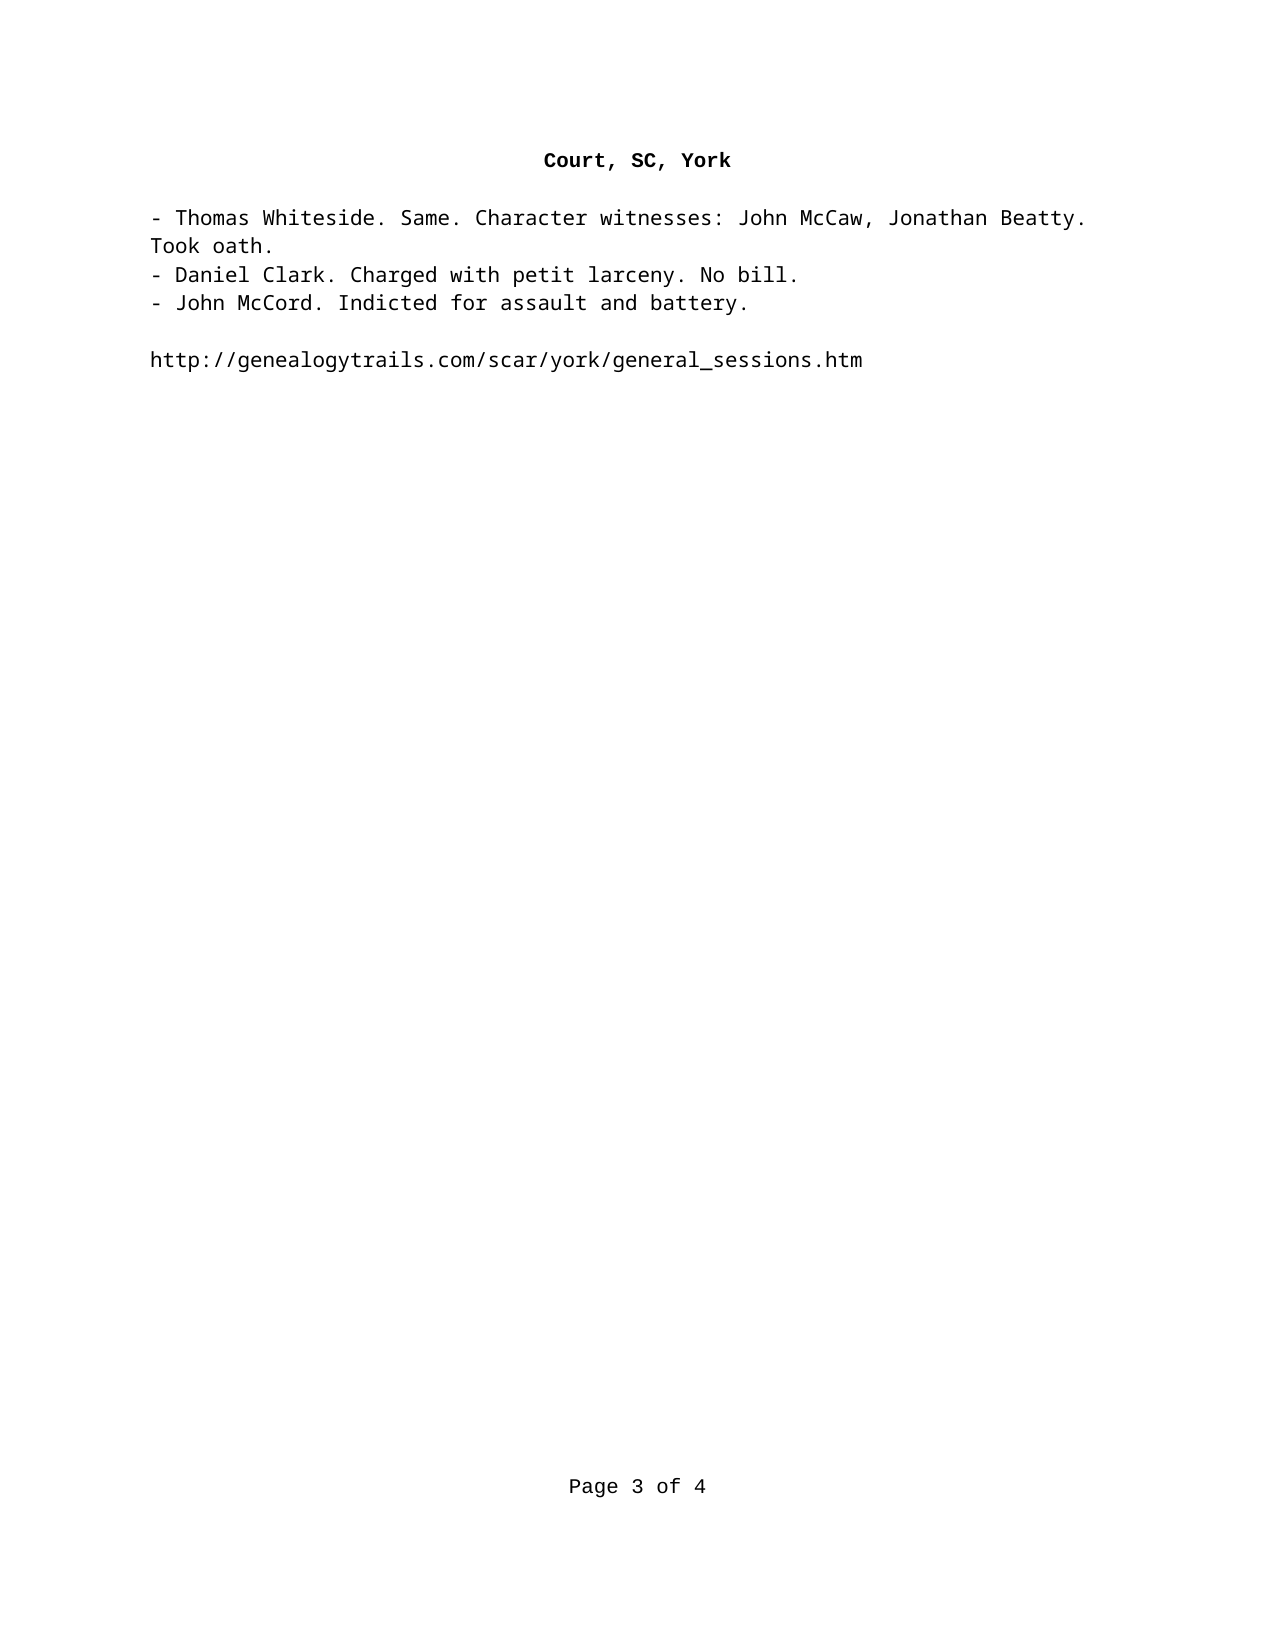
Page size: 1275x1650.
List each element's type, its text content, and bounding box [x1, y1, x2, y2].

text - Daniel Clark. Charged with petit larceny. No bill. [150, 260, 1125, 288]
text http://genealogytrails.com/scar/york/general_sessions.htm [150, 345, 1125, 374]
text - John McCord. Indicted for assault and battery. [150, 288, 1125, 317]
text - Thomas Whiteside. Same. Character witnesses: John McCaw, Jonathan Beatty. Took oath. [150, 203, 1125, 260]
